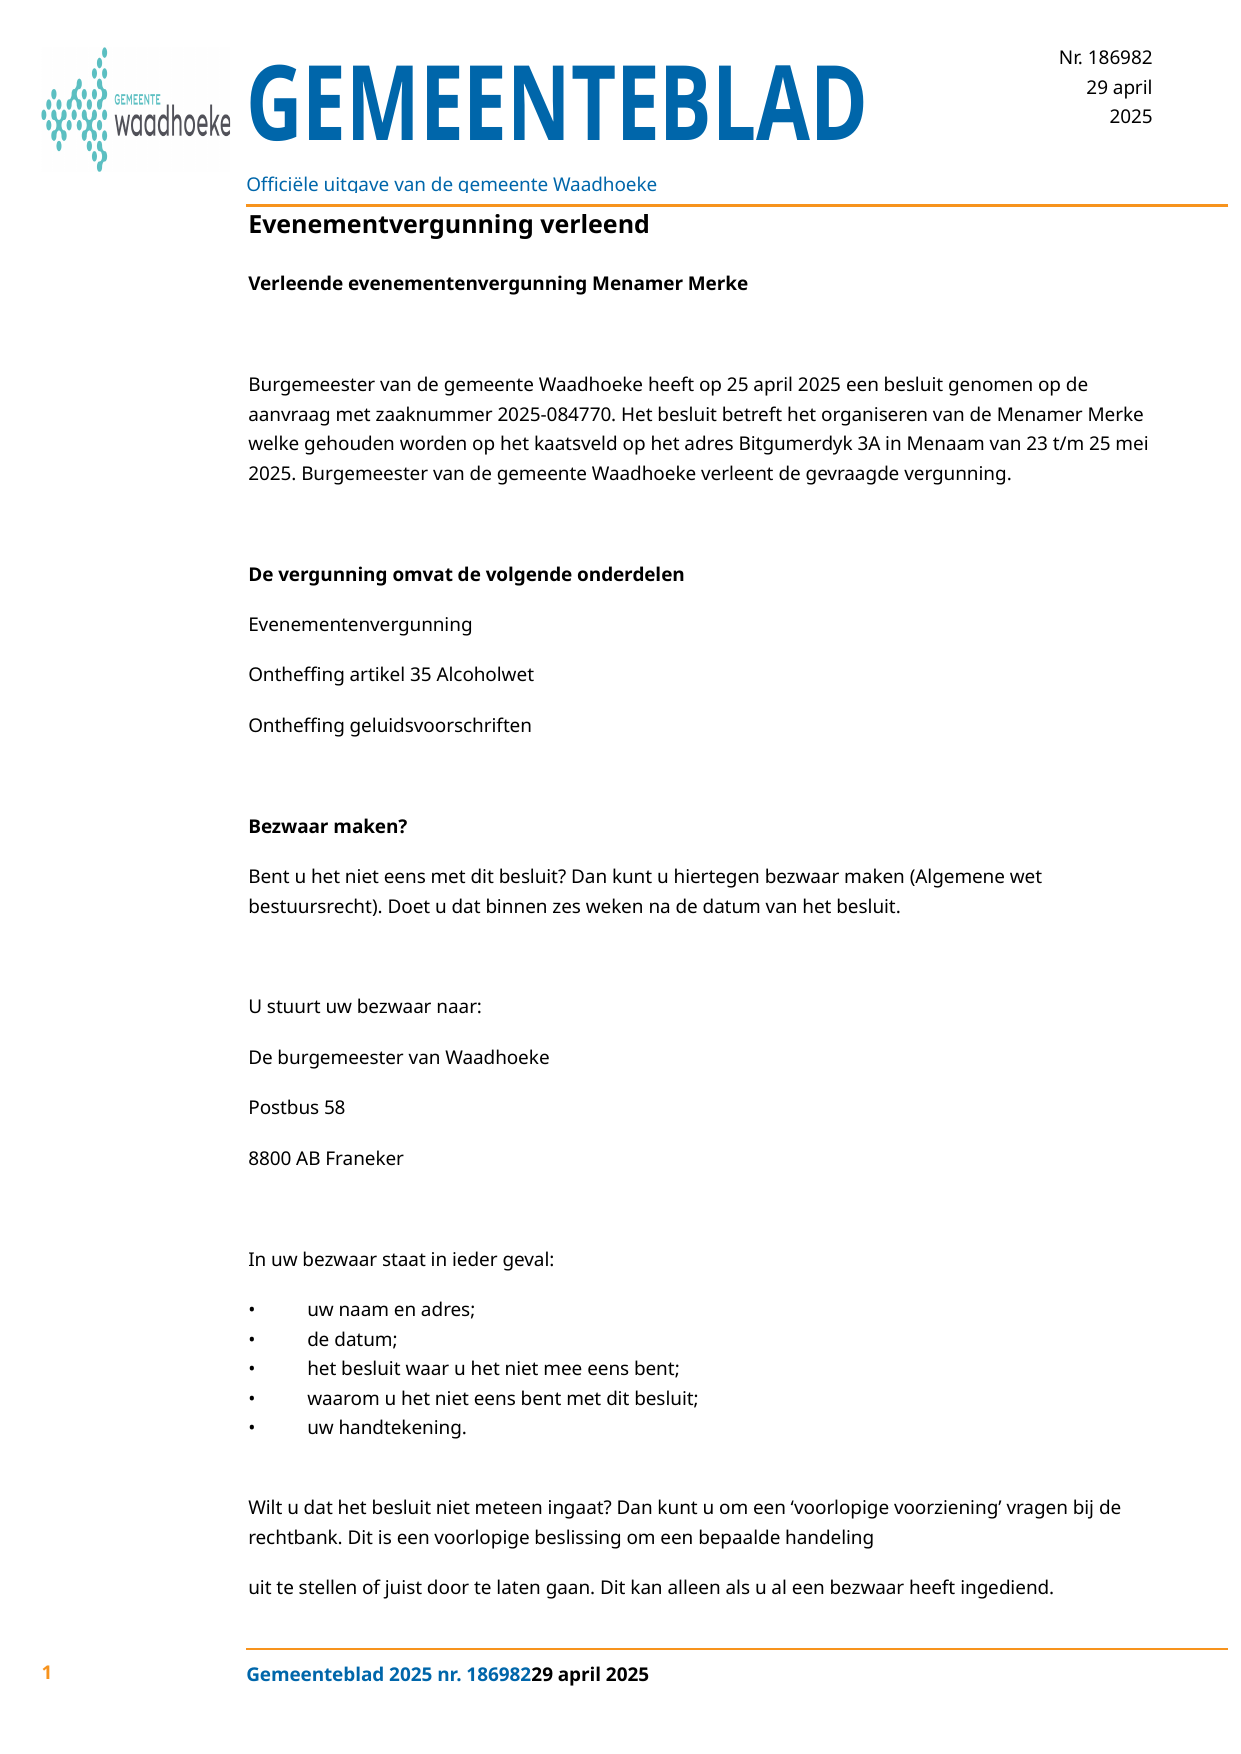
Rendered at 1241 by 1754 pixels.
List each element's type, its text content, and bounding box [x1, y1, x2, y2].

list waarom u het niet eens bent met dit besluit; [248, 1385, 1152, 1411]
text In uw bezwaar staat in ieder geval: [248, 1246, 1152, 1271]
picture [41, 47, 231, 172]
text Ontheffing artikel 35 Alcoholwet [248, 662, 1152, 687]
list het besluit waar u het niet mee eens bent; [248, 1355, 1152, 1381]
text Verleende evenementenvergunning Menamer Merke [248, 270, 1152, 296]
list de datum; [248, 1326, 1152, 1351]
text Evenementenvergunning [248, 611, 1152, 637]
text Ontheffing geluidsvoorschriften [248, 712, 1152, 738]
text U stuurt uw bezwaar naar: [248, 994, 1152, 1019]
text De burgemeester van Waadhoeke [248, 1044, 1152, 1070]
text Bent u het niet eens met dit besluit? Dan kunt u hiertegen bezwaar maken (Algemene wet bestuursrecht). Doet u dat binnen zes weken na de datum van het besluit. [248, 863, 1152, 918]
text De vergunning omvat de volgende onderdelen [248, 561, 1152, 586]
text Evenementvergunning verleend [248, 207, 1152, 241]
list uw handtekening. [248, 1414, 1152, 1440]
list uw naam en adres; [248, 1296, 1152, 1322]
text uit te stellen of juist door te laten gaan. Dit kan alleen als u al een bezwaar heeft ingediend. [248, 1574, 1152, 1600]
text 8800 AB Franeker [248, 1145, 1152, 1171]
text Postbus 58 [248, 1094, 1152, 1120]
text Bezwaar maken? [248, 813, 1152, 838]
text Burgemeester van de gemeente Waadhoeke heeft op 25 april 2025 een besluit genomen op de aanvraag met zaaknummer 2025-084770. Het besluit betreft het organiseren van de Menamer Merke welke gehouden worden op het kaatsveld op het adres Bitgumerdyk 3A in Menaam van 23 t/m 25 mei 2025. Burgemeester van de gemeente Waadhoeke verleent de gevraagde vergunning. [248, 371, 1152, 486]
text Wilt u dat het besluit niet meteen ingaat? Dan kunt u om een ‘voorlopige voorziening’ vragen bij de rechtbank. Dit is een voorlopige beslissing om een bepaalde handeling [248, 1494, 1152, 1550]
